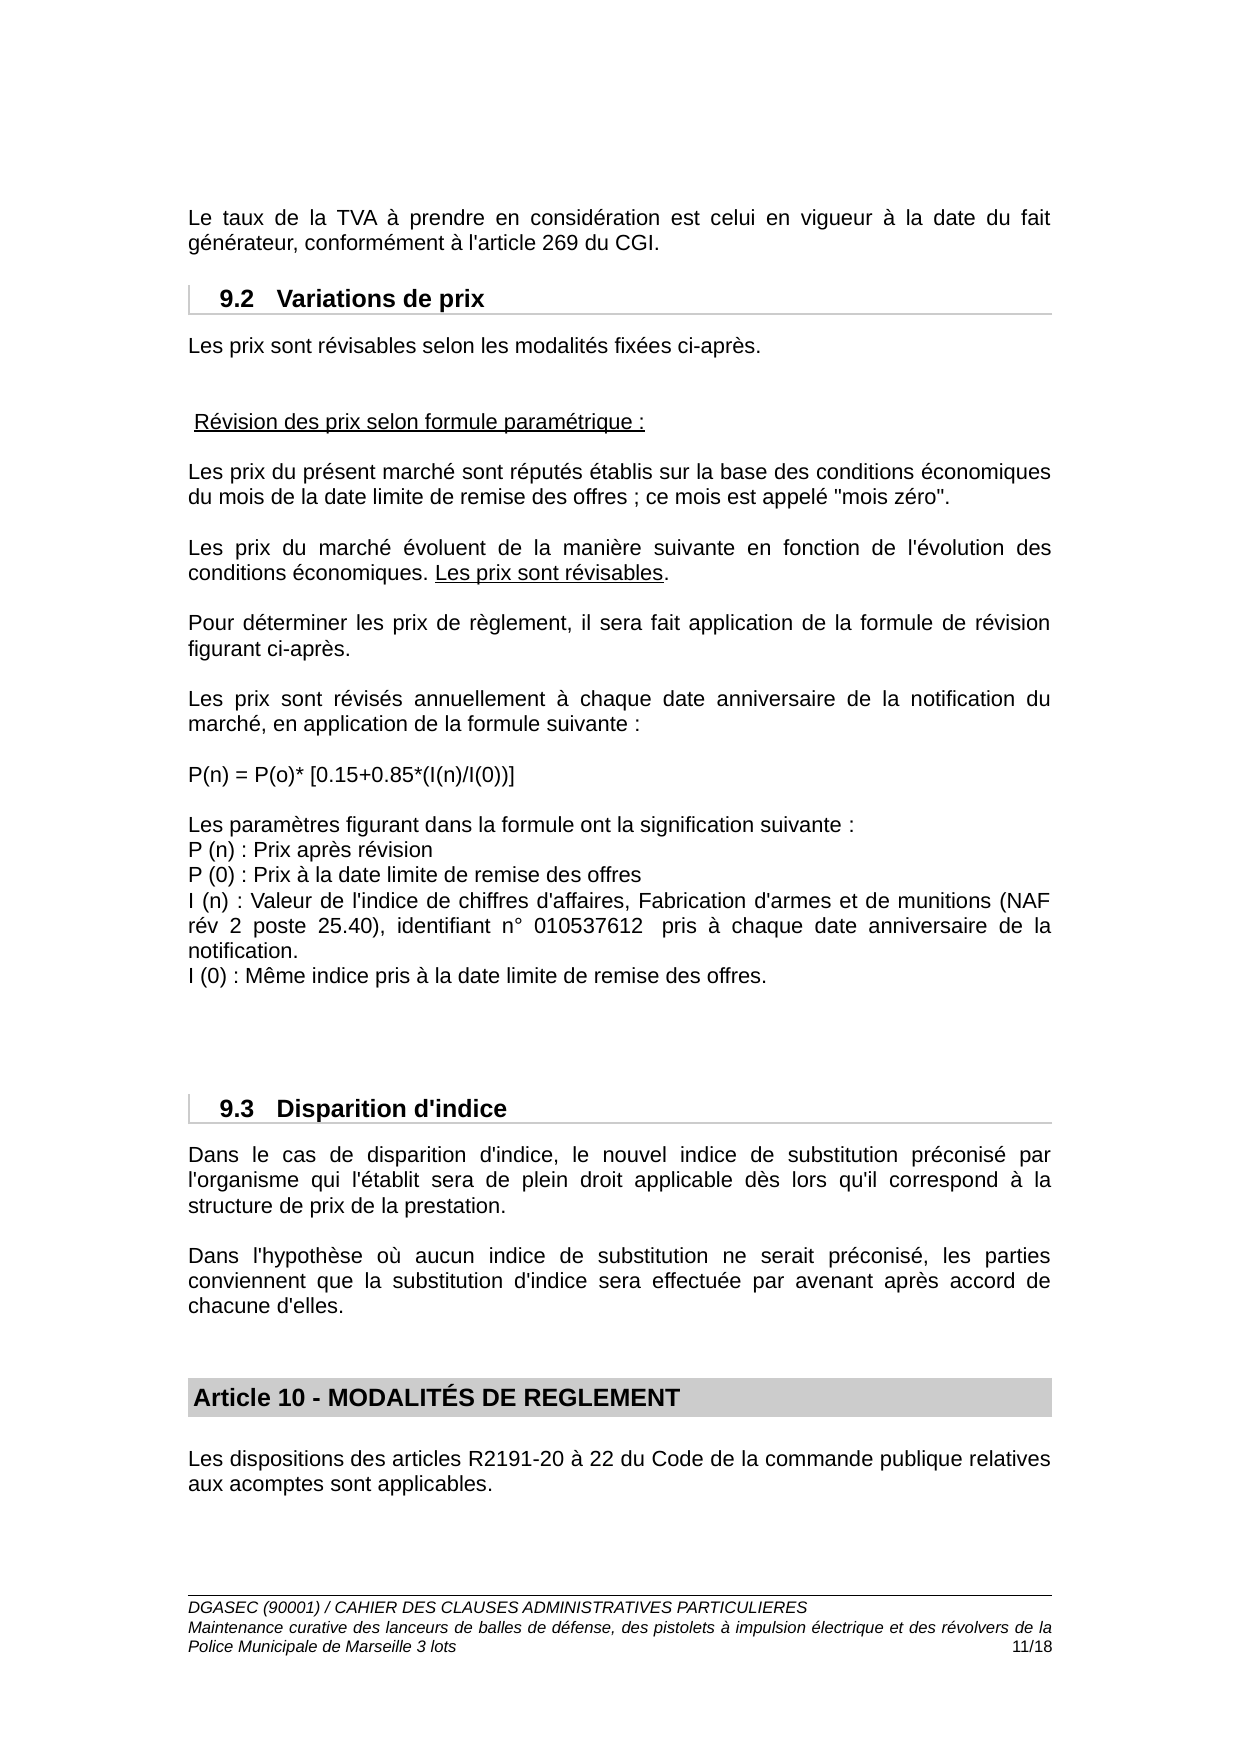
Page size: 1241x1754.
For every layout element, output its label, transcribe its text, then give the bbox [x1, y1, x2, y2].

text P (n) : Prix après révision [188, 837, 1052, 862]
text Les prix sont révisables selon les modalités fixées ci-après. [188, 333, 1052, 358]
subtitle Disparition d'indice [188, 1093, 1052, 1122]
text Révision des prix selon formule paramétrique : [188, 409, 1052, 434]
text I (0) : Même indice pris à la date limite de remise des offres. [188, 963, 1052, 988]
text I (n) : Valeur de l'indice de chiffres d'affaires, Fabrication d'armes et de munitions (NAF rév 2 poste 25.40), identifiant n° 010537612 pris à chaque date anniversaire de la notification. [188, 888, 1052, 963]
subtitle Variations de prix [188, 284, 1052, 313]
text P (0) : Prix à la date limite de remise des offres [188, 862, 1052, 888]
text Pour déterminer les prix de règlement, il sera fait application de la formule de révision figurant ci-après. [188, 610, 1052, 661]
text Dans l'hypothèse où aucun indice de substitution ne serait préconisé, les parties conviennent que la substitution d'indice sera effectuée par avenant après accord de chacune d'elles. [188, 1243, 1052, 1318]
text P(n) = P(o)* [0.15+0.85*(I(n)/I(0))] [188, 762, 1052, 787]
text Dans le cas de disparition d'indice, le nouvel indice de substitution préconisé par l'organisme qui l'établit sera de plein droit applicable dès lors qu'il correspond à la structure de prix de la prestation. [188, 1142, 1052, 1218]
text Les dispositions des articles R2191-20 à 22 du Code de la commande publique relatives aux acomptes sont applicables. [188, 1446, 1052, 1496]
text Les paramètres figurant dans la formule ont la signification suivante : [188, 812, 1052, 837]
text Le taux de la TVA à prendre en considération est celui en vigueur à la date du fait générateur, conformément à l'article 269 du CGI. [188, 204, 1052, 255]
text Les prix du marché évoluent de la manière suivante en fonction de l'évolution des conditions économiques. Les prix sont révisables. [188, 535, 1052, 585]
text Les prix sont révisés annuellement à chaque date anniversaire de la notification du marché, en application de la formule suivante : [188, 686, 1052, 736]
text Les prix du présent marché sont réputés établis sur la base des conditions économiques du mois de la date limite de remise des offres ; ce mois est appelé "mois zéro". [188, 459, 1052, 509]
subtitle MODALITÉS DE REGLEMENT [190, 1380, 1050, 1414]
